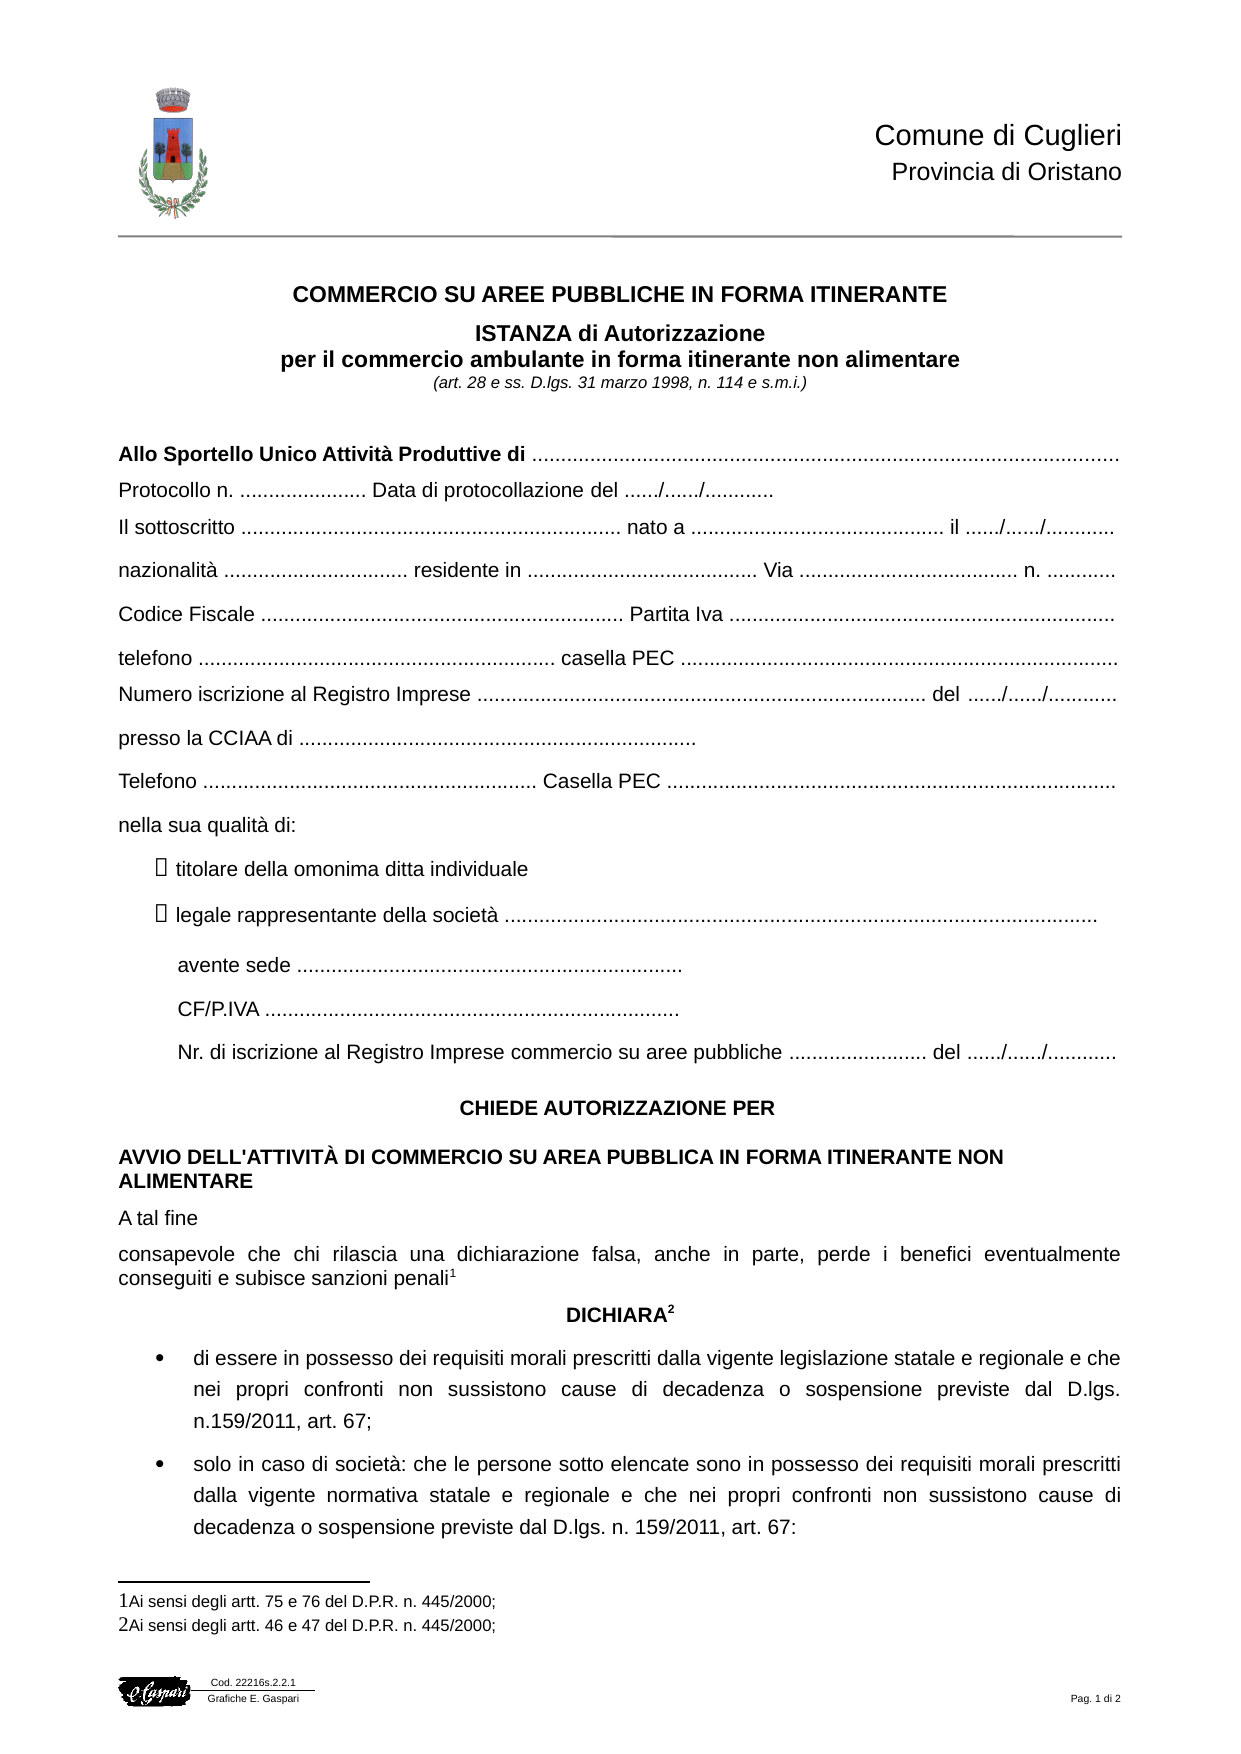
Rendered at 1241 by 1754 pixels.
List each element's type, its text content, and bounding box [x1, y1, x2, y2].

text Comune di Cuglieri [224, 118, 1122, 152]
text Nr. di iscrizione al Registro Imprese commercio su aree pubbliche ........................ del ....../....../............ [177, 1040, 1122, 1064]
text  titolare della omonima ditta individuale [153, 849, 1122, 883]
text CF/P.IVA ........................................................................ [177, 996, 1122, 1020]
text Ai sensi degli artt. 75 e 76 del D.P.R. n. 445/2000; [118, 1588, 1122, 1612]
list solo in caso di società: che le persone sotto elencate sono in possesso dei requisiti morali prescritti dalla vigente normativa statale e regionale e che nei propri confronti non sussistono cause di decadenza o sospensione previste dal D.lgs. n. 159/2011, art. 67: [156, 1452, 1122, 1538]
text Codice Fiscale ............................................................... Partita Iva ................................................................... [118, 602, 1122, 626]
picture [117, 1675, 191, 1707]
text presso la CCIAA di ..................................................................... [118, 726, 1122, 749]
picture [122, 87, 224, 219]
text Provincia di Oristano [224, 157, 1122, 185]
text Il sottoscritto .................................................................. nato a ............................................ il ....../....../............ [118, 514, 1122, 538]
text AVVIO DELL'ATTIVITÀ DI COMMERCIO SU AREA PUBBLICA IN FORMA ITINERANTE NON ALIMENTARE [118, 1145, 1122, 1193]
list di essere in possesso dei requisiti morali prescritti dalla vigente legislazione statale e regionale e che nei propri confronti non sussistono cause di decadenza o sospensione previste dal D.lgs. n.159/2011, art. 67; [156, 1346, 1122, 1432]
text nazionalità ................................ residente in ........................................ Via ...................................... n. ............ [118, 558, 1122, 582]
text  legale rappresentante della società ....................................................................................................... [153, 896, 1122, 930]
text telefono .............................................................. casella PEC ............................................................................ [118, 646, 1122, 669]
text Protocollo n. ...................... Data di protocollazione del ....../....../............ [118, 478, 1122, 502]
text DICHIARA [118, 1302, 1122, 1326]
text nella sua qualità di: [118, 813, 1122, 837]
text A tal fine [118, 1206, 1122, 1229]
text Allo Sportello Unico Attività Produttive di [118, 442, 1122, 466]
text Numero iscrizione al Registro Imprese .............................................................................. del ....../....../............ [118, 682, 1122, 706]
text CHIEDE AUTORIZZAZIONE PER [118, 1096, 1122, 1120]
text consapevole che chi rilascia una dichiarazione falsa, anche in parte, perde i benefici eventualmente conseguiti e subisce sanzioni penali [118, 1242, 1122, 1290]
text avente sede ................................................................... [177, 953, 1122, 977]
table_header COMMERCIO SU AREE PUBBLICHE IN FORMA ITINERANTE ISTANZA di Autorizzazione per il commercio ambulante in forma itinerante non alimentare (art. 28 e ss. D.lgs. 31 marzo 1998, n. 114 e s.m.i.) [118, 256, 1122, 417]
text Telefono .......................................................... Casella PEC .............................................................................. [118, 769, 1122, 793]
text Ai sensi degli artt. 46 e 47 del D.P.R. n. 445/2000; [118, 1612, 1122, 1636]
